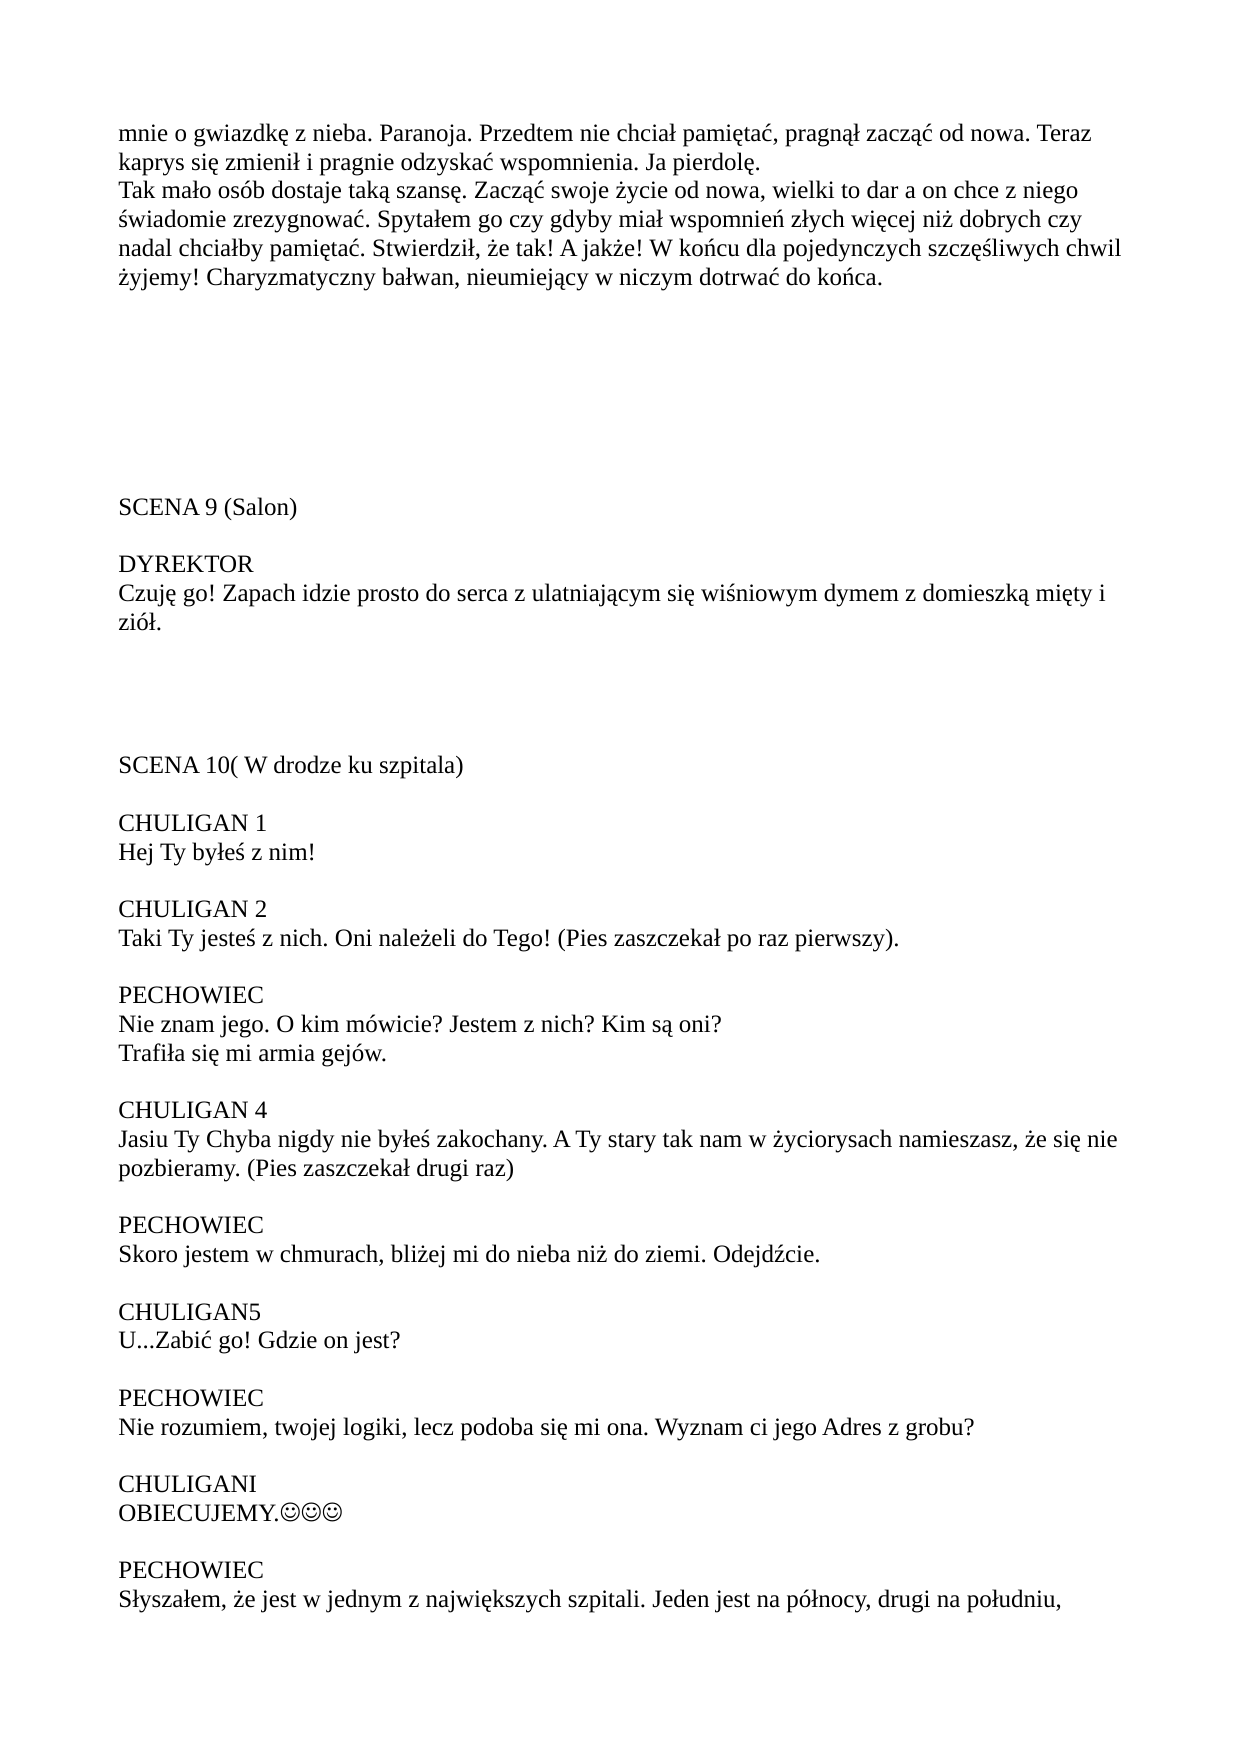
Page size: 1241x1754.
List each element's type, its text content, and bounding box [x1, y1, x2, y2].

text CHULIGAN 4 [118, 1096, 1122, 1124]
text CHULIGAN5 [118, 1297, 1122, 1326]
text Słyszałem, że jest w jednym z największych szpitali. Jeden jest na północy, drugi na południu, [118, 1584, 1122, 1613]
text PECHOWIEC [118, 1211, 1122, 1239]
text CHULIGAN 2 Taki Ty jesteś z nich. Oni należeli do Tego! (Pies zaszczekał po raz pierwszy). [118, 894, 1122, 952]
text Nie rozumiem, twojej logiki, lecz podoba się mi ona. Wyznam ci jego Adres z grobu? [118, 1412, 1122, 1441]
text SCENA 10( W drodze ku szpitala) [118, 751, 1122, 779]
text Trafiła się mi armia gejów. [118, 1038, 1122, 1067]
text SCENA 9 (Salon) [118, 492, 1122, 521]
text Czuję go! Zapach idzie prosto do serca z ulatniającym się wiśniowym dymem z domieszką mięty i ziół. [118, 578, 1122, 636]
text U...Zabić go! Gdzie on jest? [118, 1326, 1122, 1354]
text PECHOWIEC [118, 1383, 1122, 1412]
text Skoro jestem w chmurach, bliżej mi do nieba niż do ziemi. Odejdźcie. [118, 1239, 1122, 1268]
text CHULIGANI [118, 1469, 1122, 1498]
text Tak mało osób dostaje taką szansę. Zacząć swoje życie od nowa, wielki to dar a on chce z niego świadomie zrezygnować. Spytałem go czy gdyby miał wspomnień złych więcej niż dobrych czy nadal chciałby pamiętać. Stwierdził, że tak! A jakże! W końcu dla pojedynczych szczęśliwych chwil żyjemy! Charyzmatyczny bałwan, nieumiejący w niczym dotrwać do końca. [118, 176, 1122, 291]
text PECHOWIEC [118, 981, 1122, 1009]
text Hej Ty byłeś z nim! [118, 837, 1122, 894]
text Nie znam jego. O kim mówicie? Jestem z nich? Kim są oni? [118, 1009, 1122, 1038]
text mnie o gwiazdkę z nieba. Paranoja. Przedtem nie chciał pamiętać, pragnął zacząć od nowa. Teraz kaprys się zmienił i pragnie odzyskać wspomnienia. Ja pierdolę. [118, 118, 1122, 176]
text PECHOWIEC [118, 1556, 1122, 1584]
text DYREKTOR [118, 549, 1122, 578]
text CHULIGAN 1 [118, 808, 1122, 837]
text OBIECUJEMY. [118, 1498, 1122, 1527]
text Jasiu Ty Chyba nigdy nie byłeś zakochany. A Ty stary tak nam w życiorysach namieszasz, że się nie pozbieramy. (Pies zaszczekał drugi raz) [118, 1124, 1122, 1182]
